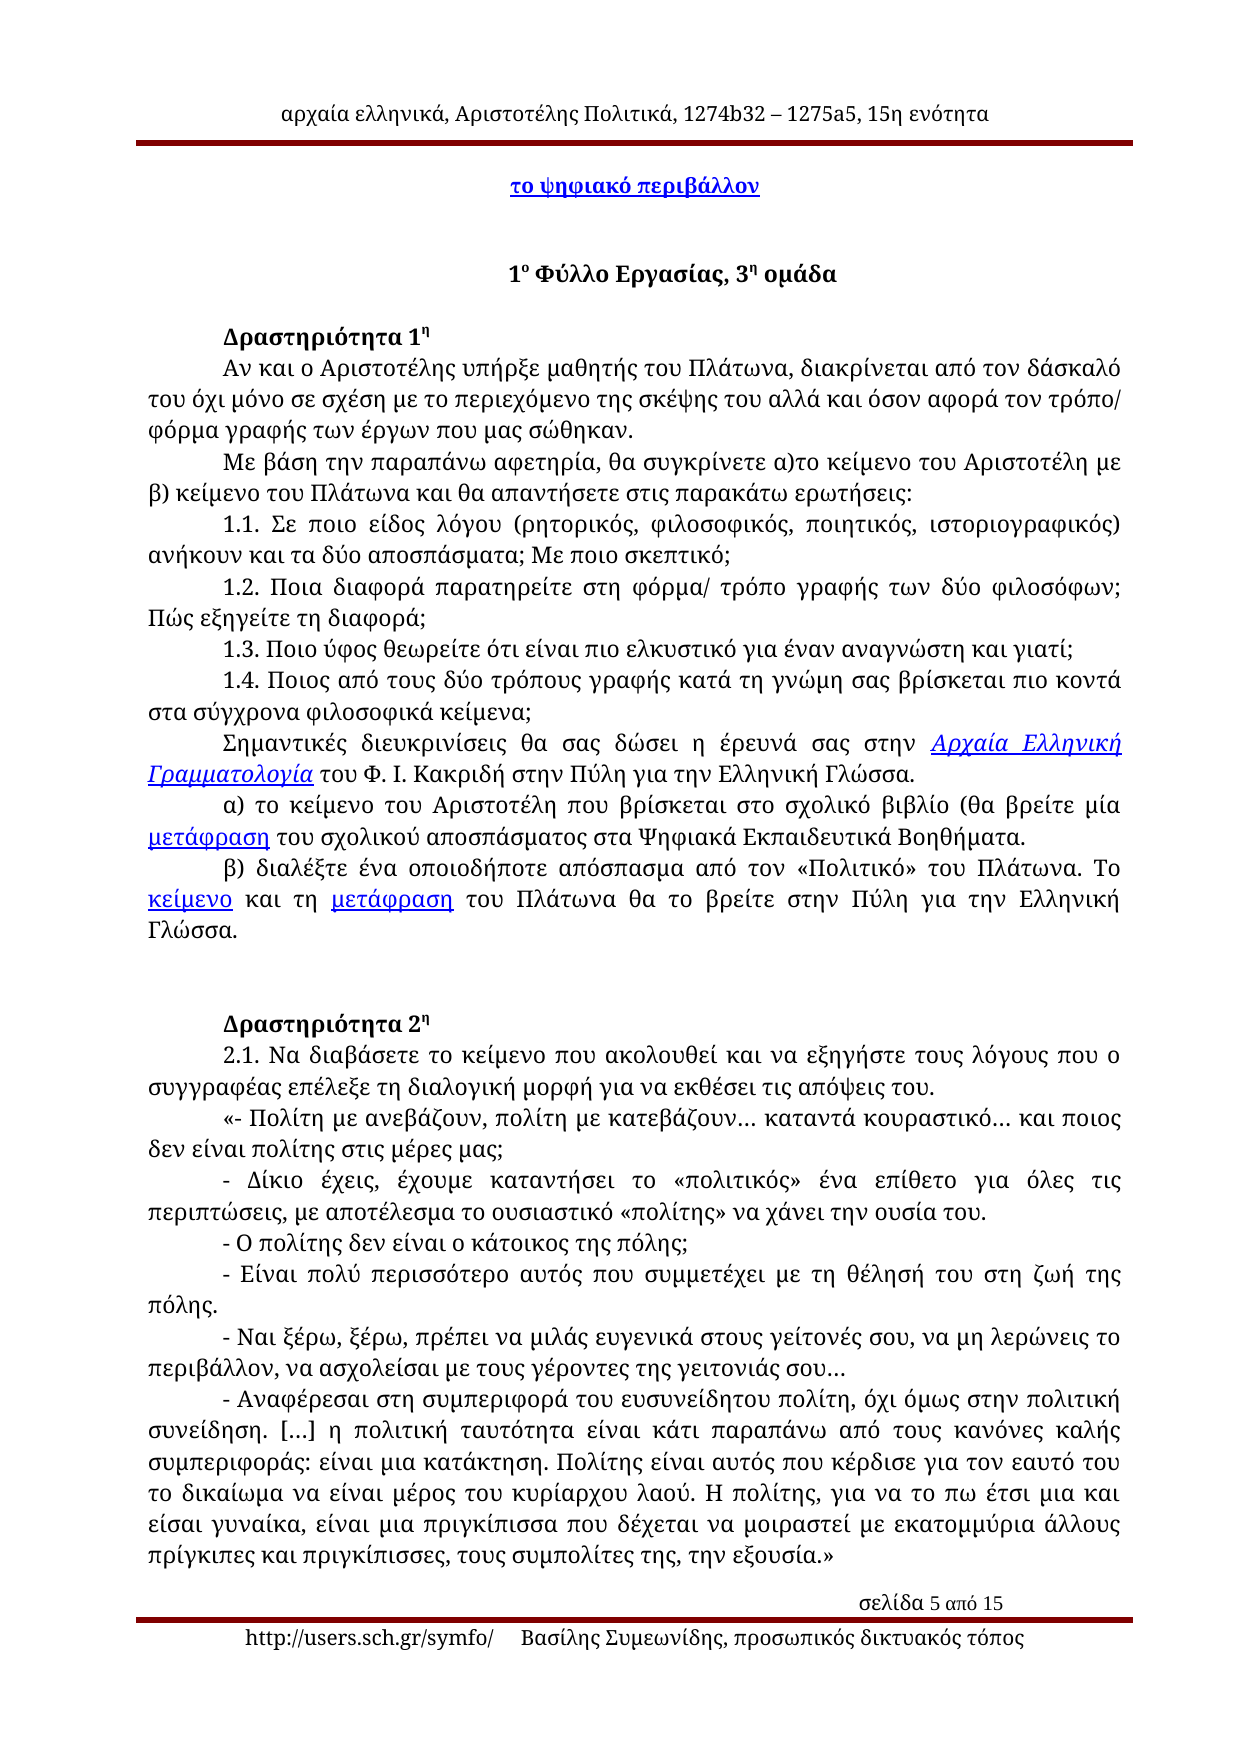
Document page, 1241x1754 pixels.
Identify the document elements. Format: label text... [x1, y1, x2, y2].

text Δραστηριότητα 2η [148, 1008, 1122, 1039]
text 1.2. Ποια διαφορά παρατηρείτε στη φόρμα/ τρόπο γραφής των δύο φιλοσόφων; Πώς εξηγείτε τη διαφορά; [148, 571, 1122, 633]
text - Δίκιο έχεις, έχουμε καταντήσει το «πολιτικός» ένα επίθετο για όλες τις περιπτώσεις, με αποτέλεσμα το ουσιαστικό «πολίτης» να χάνει την ουσία του. [148, 1164, 1122, 1227]
text - Ναι ξέρω, ξέρω, πρέπει να μιλάς ευγενικά στους γείτονές σου, να μη λερώνεις το περιβάλλον, να ασχολείσαι με τους γέροντες της γειτονιάς σου… [148, 1321, 1122, 1383]
text α) το κείμενο του Αριστοτέλη που βρίσκεται στο σχολικό βιβλίο (θα βρείτε μία μετάφραση του σχολικού αποσπάσματος στα Ψηφιακά Εκπαιδευτικά Βοηθήματα. [148, 789, 1122, 852]
text β) διαλέξτε ένα οποιοδήποτε απόσπασμα από τον «Πολιτικό» του Πλάτωνα. Το κείμενο και τη μετάφραση του Πλάτωνα θα το βρείτε στην Πύλη για την Ελληνική Γλώσσα. [148, 852, 1122, 946]
text «- Πολίτη με ανεβάζουν, πολίτη με κατεβάζουν… καταντά κουραστικό… και ποιος δεν είναι πολίτης στις μέρες μας; [148, 1102, 1122, 1164]
text 1ο Φύλλο Εργασίας, 3η ομάδα [148, 258, 1122, 289]
text Δραστηριότητα 1η [148, 321, 1122, 352]
text - Αναφέρεσαι στη συμπεριφορά του ευσυνείδητου πολίτη, όχι όμως στην πολιτική συνείδηση. […] η πολιτική ταυτότητα είναι κάτι παραπάνω από τους κανόνες καλής συμπεριφοράς: είναι μια κατάκτηση. Πολίτης είναι αυτός που κέρδισε για τον εαυτό του το δικαίωμα να είναι μέρος του κυρίαρχου λαού. Η πολίτης, για να το πω έτσι μια και είσαι γυναίκα, είναι μια πριγκίπισσα που δέχεται να μοιραστεί με εκατομμύρια άλλους πρίγκιπες και πριγκίπισσες, τους συμπολίτες της, την εξουσία.» [148, 1383, 1122, 1571]
text 1.3. Ποιο ύφος θεωρείτε ότι είναι πιο ελκυστικό για έναν αναγνώστη και γιατί; [148, 633, 1122, 664]
text 1.1. Σε ποιο είδος λόγου (ρητορικός, φιλοσοφικός, ποιητικός, ιστοριογραφικός) ανήκουν και τα δύο αποσπάσματα; Με ποιο σκεπτικό; [148, 508, 1122, 571]
text Με βάση την παραπάνω αφετηρία, θα συγκρίνετε α)το κείμενο του Αριστοτέλη με β) κείμενο του Πλάτωνα και θα απαντήσετε στις παρακάτω ερωτήσεις: [148, 446, 1122, 508]
text Σημαντικές διευκρινίσεις θα σας δώσει η έρευνά σας στην Αρχαία Ελληνική Γραμματολογία του Φ. Ι. Κακριδή στην Πύλη για την Ελληνική Γλώσσα. [148, 727, 1122, 789]
text - Είναι πολύ περισσότερο αυτός που συμμετέχει με τη θέλησή του στη ζωή της πόλης. [148, 1258, 1122, 1321]
text 2.1. Να διαβάσετε το κείμενο που ακολουθεί και να εξηγήστε τους λόγους που ο συγγραφέας επέλεξε τη διαλογική μορφή για να εκθέσει τις απόψεις του. [148, 1039, 1122, 1102]
text - Ο πολίτης δεν είναι ο κάτοικος της πόλης; [148, 1227, 1122, 1258]
text Αν και ο Αριστοτέλης υπήρξε μαθητής του Πλάτωνα, διακρίνεται από τον δάσκαλό του όχι μόνο σε σχέση με το περιεχόμενο της σκέψης του αλλά και όσον αφορά τον τρόπο/ φόρμα γραφής των έργων που μας σώθηκαν. [148, 352, 1122, 446]
text 1.4. Ποιος από τους δύο τρόπους γραφής κατά τη γνώμη σας βρίσκεται πιο κοντά στα σύγχρονα φιλοσοφικά κείμενα; [148, 664, 1122, 727]
